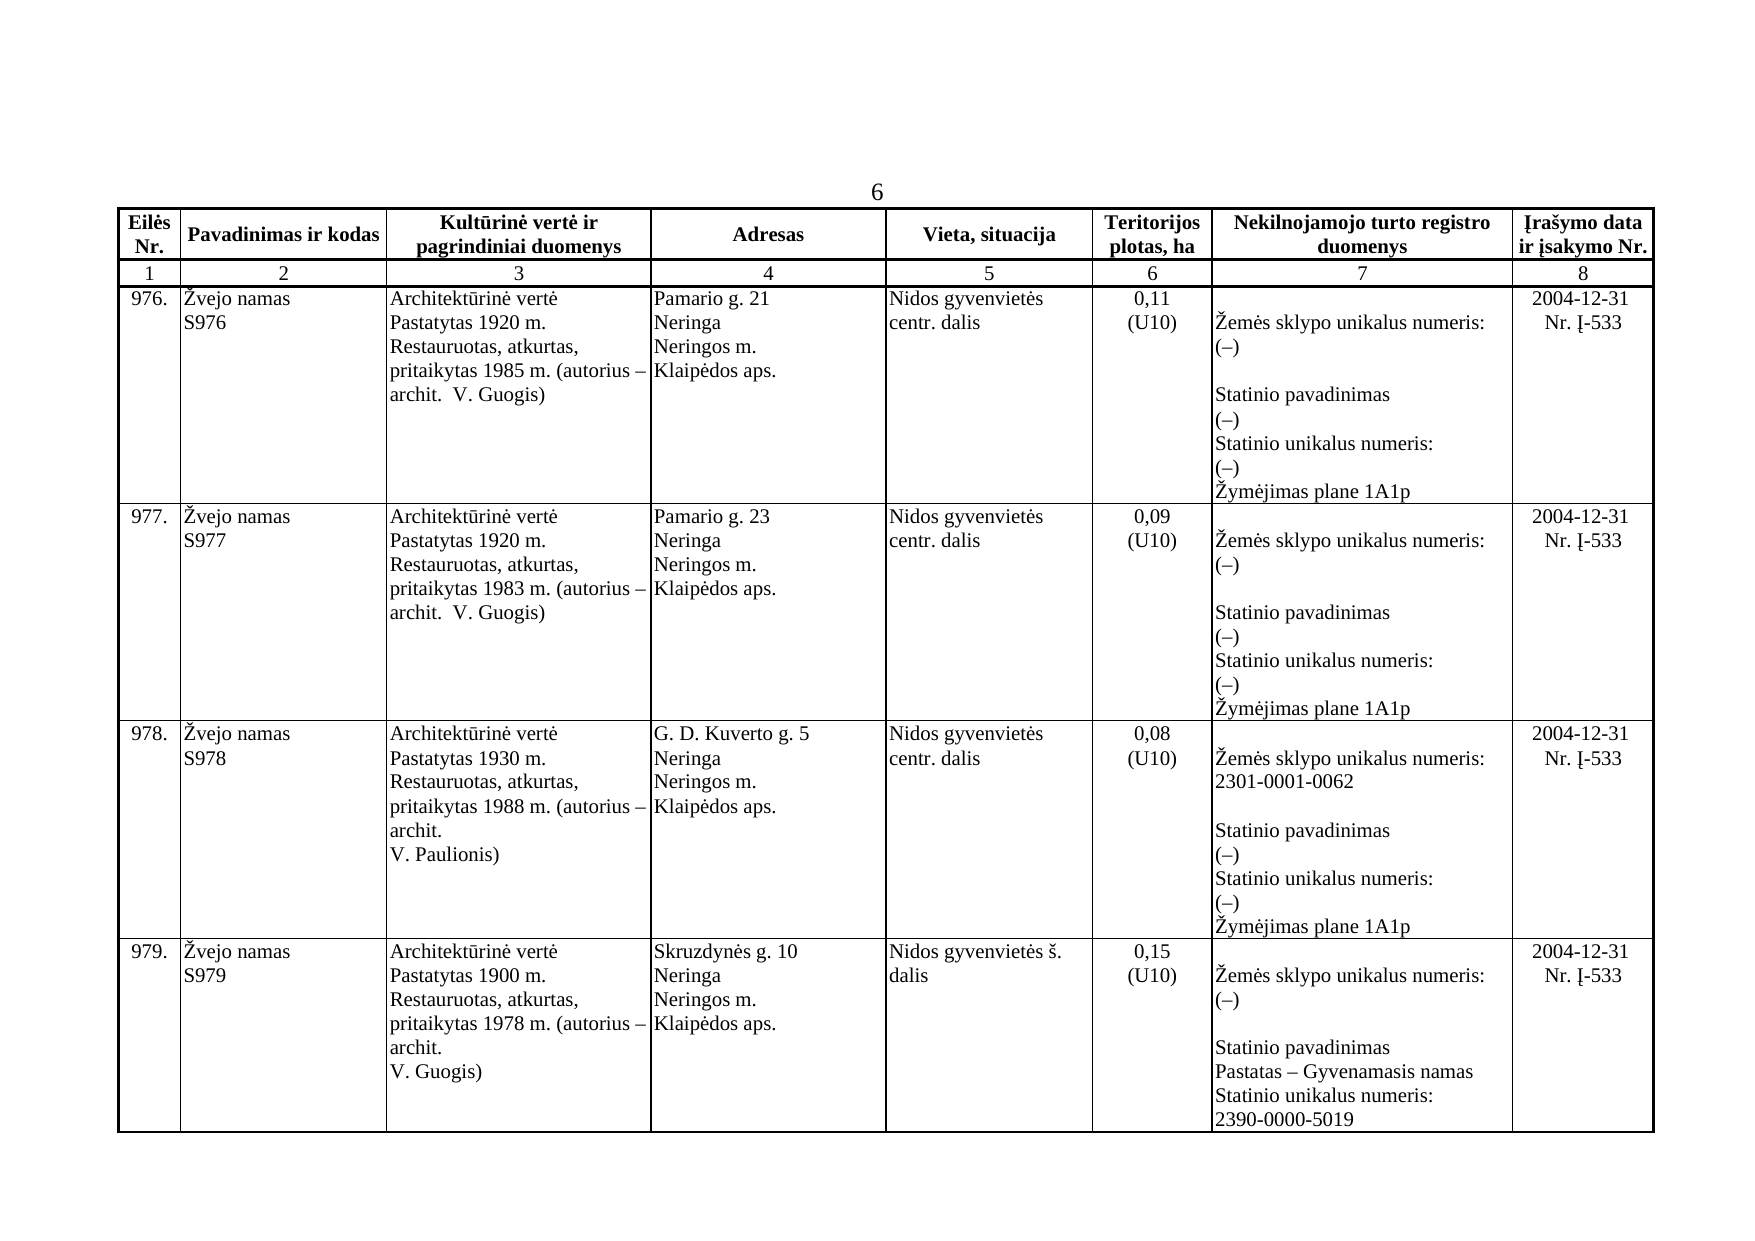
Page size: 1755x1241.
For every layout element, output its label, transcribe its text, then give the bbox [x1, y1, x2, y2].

table_cell Žemės sklypo unikalus numeris: (–) Statinio pavadinimas (–) Statinio unikalus numeris: (–) Žymėjimas plane 1A1p [1213, 504, 1512, 720]
table_cell Nidos gyvenvietės š. dalis [887, 939, 1092, 1131]
table_cell Žvejo namas S977 [181, 504, 386, 720]
table_cell Nidos gyvenvietės centr. dalis [887, 504, 1092, 720]
table_cell Žemės sklypo unikalus numeris: (–) Statinio pavadinimas (–) Statinio unikalus numeris: (–) Žymėjimas plane 1A1p [1213, 288, 1512, 503]
table_header Kultūrinė vertė ir pagrindiniai duomenys [387, 210, 650, 258]
table_cell Architektūrinė vertė Pastatytas 1920 m. Restauruotas, atkurtas, pritaikytas 1985 m. (autorius – archit. V. Guogis) [387, 288, 650, 503]
table_cell Žemės sklypo unikalus numeris: 2301-0001-0062 Statinio pavadinimas (–) Statinio unikalus numeris: (–) Žymėjimas plane 1A1p [1213, 721, 1512, 938]
table_cell Pamario g. 23 Neringa Neringos m. Klaipėdos aps. [652, 504, 885, 720]
table_cell 0,08 (U10) [1093, 721, 1211, 938]
table_cell 977. [120, 504, 180, 720]
table_cell 976. [120, 288, 180, 503]
table_cell Skruzdynės g. 10 Neringa Neringos m. Klaipėdos aps. [652, 939, 885, 1131]
table_cell 978. [120, 721, 180, 938]
table_cell 2004-12-31 Nr. Į-533 [1513, 288, 1652, 503]
table_cell 8 [1513, 261, 1652, 285]
table_cell 2004-12-31 Nr. Į-533 [1513, 504, 1652, 720]
table_cell Žemės sklypo unikalus numeris: (–) Statinio pavadinimas Pastatas – Gyvenamasis namas Statinio unikalus numeris: 2390-0000-5019 [1213, 939, 1512, 1131]
table_cell Pamario g. 21 Neringa Neringos m. Klaipėdos aps. [652, 288, 885, 503]
table_cell 2 [181, 261, 386, 285]
table_cell 7 [1213, 261, 1512, 285]
table_cell 5 [887, 261, 1092, 285]
table_cell 979. [120, 939, 180, 1131]
table_cell 4 [652, 261, 885, 285]
table_cell Architektūrinė vertė Pastatytas 1900 m. Restauruotas, atkurtas, pritaikytas 1978 m. (autorius – archit. V. Guogis) [387, 939, 650, 1131]
table_cell G. D. Kuverto g. 5 Neringa Neringos m. Klaipėdos aps. [652, 721, 885, 938]
table_cell Nidos gyvenvietės centr. dalis [887, 721, 1092, 938]
table_cell 1 [120, 261, 180, 285]
table_header Teritorijos plotas, ha [1093, 210, 1211, 258]
table_header Eilės Nr. [120, 210, 180, 258]
table_header Vieta, situacija [887, 210, 1092, 258]
table_header Pavadinimas ir kodas [181, 210, 386, 258]
table_cell Žvejo namas S976 [181, 288, 386, 503]
table_cell 6 [1093, 261, 1211, 285]
table_cell 0,11 (U10) [1093, 288, 1211, 503]
table_cell Žvejo namas S979 [181, 939, 386, 1131]
table_header Įrašymo data ir įsakymo Nr. [1513, 210, 1652, 258]
table_cell Architektūrinė vertė Pastatytas 1920 m. Restauruotas, atkurtas, pritaikytas 1983 m. (autorius – archit. V. Guogis) [387, 504, 650, 720]
table_cell 2004-12-31 Nr. Į-533 [1513, 721, 1652, 938]
table_cell 0,15 (U10) [1093, 939, 1211, 1131]
table_cell 0,09 (U10) [1093, 504, 1211, 720]
table_cell 2004-12-31 Nr. Į-533 [1513, 939, 1652, 1131]
table_cell Architektūrinė vertė Pastatytas 1930 m. Restauruotas, atkurtas, pritaikytas 1988 m. (autorius – archit. V. Paulionis) [387, 721, 650, 938]
table_cell Žvejo namas S978 [181, 721, 386, 938]
table_cell Nidos gyvenvietės centr. dalis [887, 288, 1092, 503]
table_header Adresas [652, 210, 885, 258]
table_cell 3 [387, 261, 650, 285]
table_header Nekilnojamojo turto registro duomenys [1213, 210, 1512, 258]
